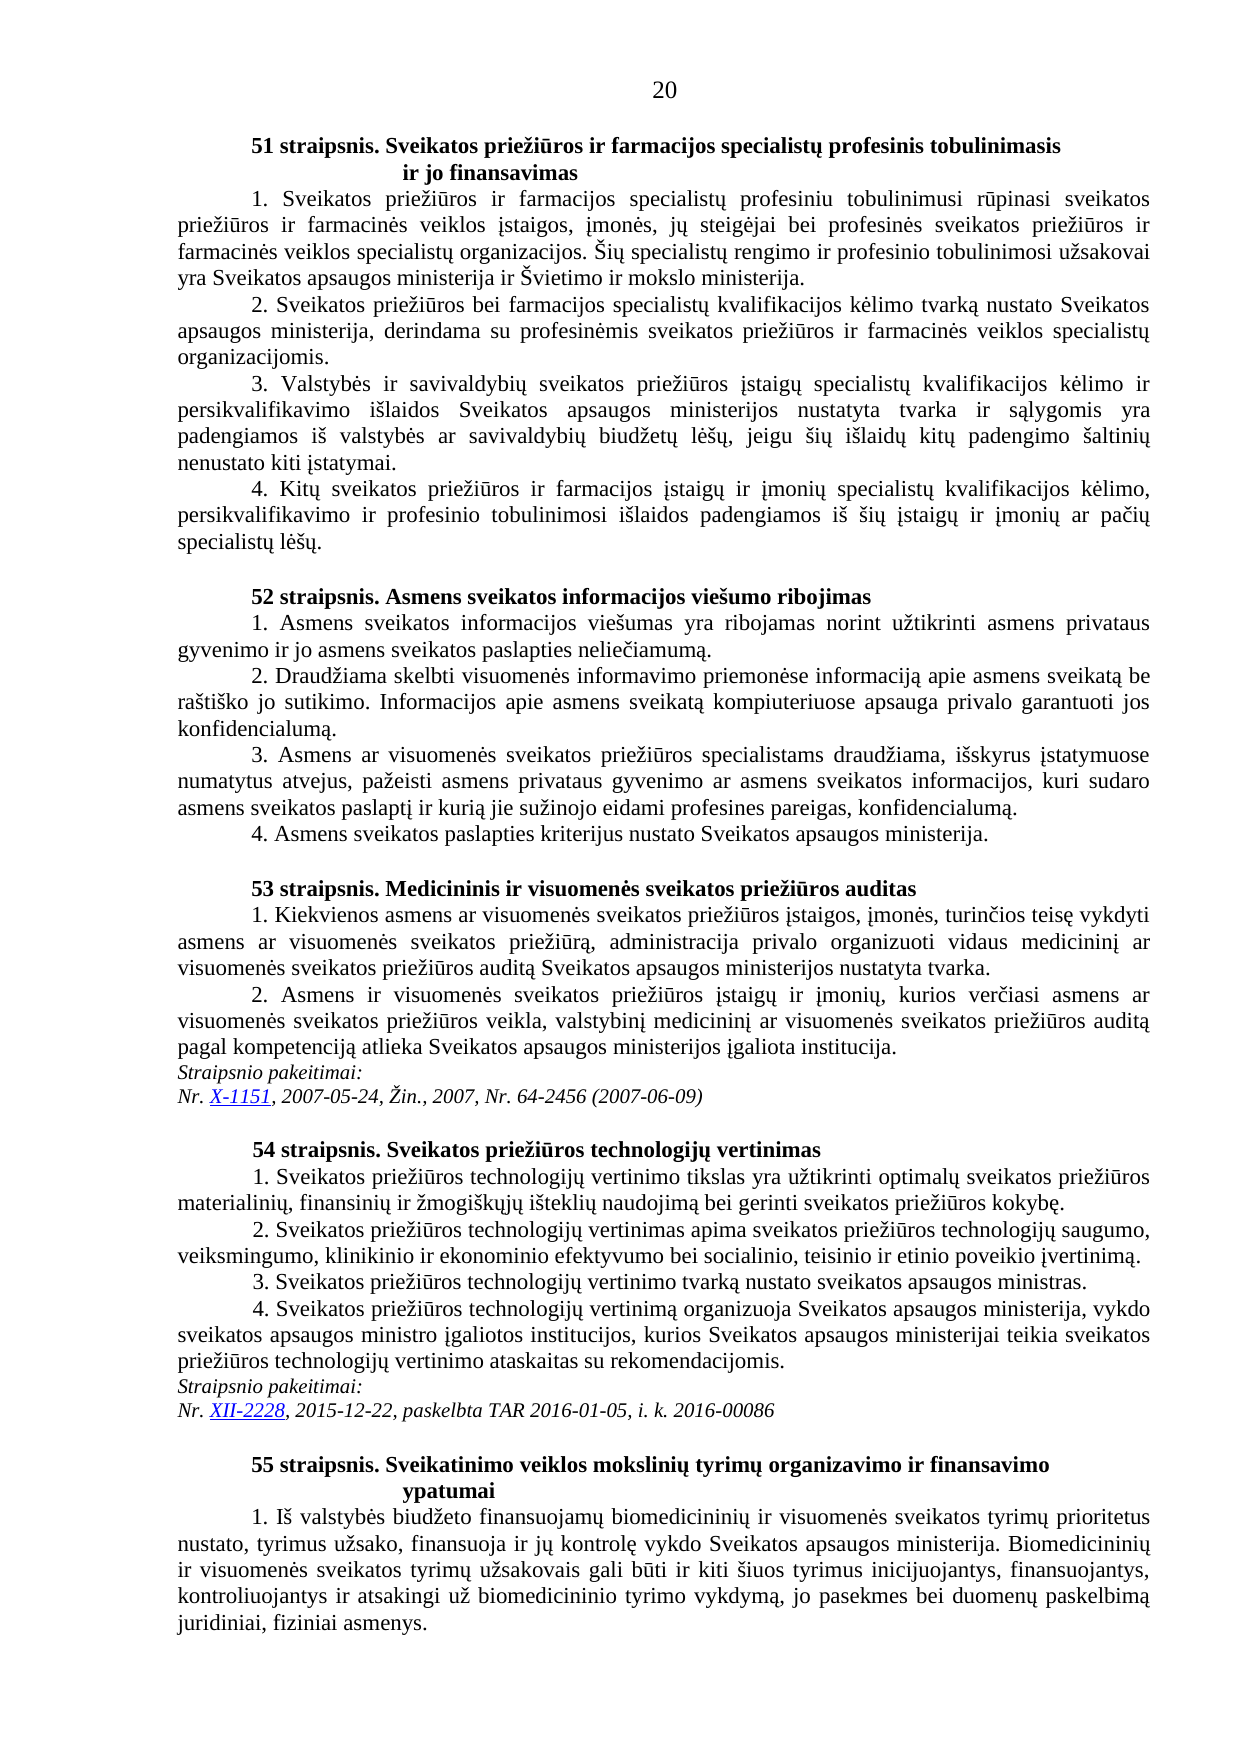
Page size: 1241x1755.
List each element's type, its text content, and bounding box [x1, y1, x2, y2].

text Straipsnio pakeitimai: [177, 1374, 1152, 1398]
text 4. Sveikatos priežiūros technologijų vertinimą organizuoja Sveikatos apsaugos ministerija, vykdo sveikatos apsaugos ministro įgaliotos institucijos, kurios Sveikatos apsaugos ministerijai teikia sveikatos priežiūros technologijų vertinimo ataskaitas su rekomendacijomis. [177, 1295, 1152, 1374]
text 2. Sveikatos priežiūros bei farmacijos specialistų kvalifikacijos kėlimo tvarką nustato Sveikatos apsaugos ministerija, derindama su profesinėmis sveikatos priežiūros ir farmacinės veiklos specialistų organizacijomis. [177, 291, 1152, 370]
text ir jo finansavimas [327, 159, 1152, 185]
text 3. Valstybės ir savivaldybių sveikatos priežiūros įstaigų specialistų kvalifikacijos kėlimo ir persikvalifikavimo išlaidos Sveikatos apsaugos ministerijos nustatyta tvarka ir sąlygomis yra padengiamos iš valstybės ar savivaldybių biudžetų lėšų, jeigu šių išlaidų kitų padengimo šaltinių nenustato kiti įstatymai. [177, 370, 1152, 475]
text 1. Kiekvienos asmens ar visuomenės sveikatos priežiūros įstaigos, įmonės, turinčios teisę vykdyti asmens ar visuomenės sveikatos priežiūrą, administracija privalo organizuoti vidaus medicininį ar visuomenės sveikatos priežiūros auditą Sveikatos apsaugos ministerijos nustatyta tvarka. [177, 902, 1152, 981]
text Nr. X-1151, 2007-05-24, Žin., 2007, Nr. 64-2456 (2007-06-09) [177, 1084, 1152, 1108]
text Straipsnio pakeitimai: [177, 1060, 1152, 1084]
text 54 straipsnis. Sveikatos priežiūros technologijų vertinimas [177, 1137, 1152, 1163]
text 55 straipsnis. Sveikatinimo veiklos mokslinių tyrimų organizavimo ir finansavimo [177, 1451, 1152, 1477]
text 53 straipsnis. Medicininis ir visuomenės sveikatos priežiūros auditas [177, 875, 1152, 902]
text 1. Asmens sveikatos informacijos viešumas yra ribojamas norint užtikrinti asmens privataus gyvenimo ir jo asmens sveikatos paslapties neliečiamumą. [177, 609, 1152, 662]
text 2. Sveikatos priežiūros technologijų vertinimas apima sveikatos priežiūros technologijų saugumo, veiksmingumo, klinikinio ir ekonominio efektyvumo bei socialinio, teisinio ir etinio poveikio įvertinimą. [177, 1216, 1152, 1268]
text 4. Asmens sveikatos paslapties kriterijus nustato Sveikatos apsaugos ministerija. [177, 820, 1152, 846]
text 52 straipsnis. Asmens sveikatos informacijos viešumo ribojimas [177, 583, 1152, 609]
text Nr. XII-2228, 2015-12-22, paskelbta TAR 2016-01-05, i. k. 2016-00086 [177, 1398, 1152, 1422]
text 2. Asmens ir visuomenės sveikatos priežiūros įstaigų ir įmonių, kurios verčiasi asmens ar visuomenės sveikatos priežiūros veikla, valstybinį medicininį ar visuomenės sveikatos priežiūros auditą pagal kompetenciją atlieka Sveikatos apsaugos ministerijos įgaliota institucija. [177, 981, 1152, 1060]
text 1. Sveikatos priežiūros technologijų vertinimo tikslas yra užtikrinti optimalų sveikatos priežiūros materialinių, finansinių ir žmogiškųjų išteklių naudojimą bei gerinti sveikatos priežiūros kokybę. [177, 1163, 1152, 1216]
text 1. Iš valstybės biudžeto finansuojamų biomedicininių ir visuomenės sveikatos tyrimų prioritetus nustato, tyrimus užsako, finansuoja ir jų kontrolę vykdo Sveikatos apsaugos ministerija. Biomedicininių ir visuomenės sveikatos tyrimų užsakovais gali būti ir kiti šiuos tyrimus inicijuojantys, finansuojantys, kontroliuojantys ir atsakingi už biomedicininio tyrimo vykdymą, jo pasekmes bei duomenų paskelbimą juridiniai, fiziniai asmenys. [177, 1503, 1152, 1635]
text 4. Kitų sveikatos priežiūros ir farmacijos įstaigų ir įmonių specialistų kvalifikacijos kėlimo, persikvalifikavimo ir profesinio tobulinimosi išlaidos padengiamos iš šių įstaigų ir įmonių ar pačių specialistų lėšų. [177, 475, 1152, 554]
text 1. Sveikatos priežiūros ir farmacijos specialistų profesiniu tobulinimusi rūpinasi sveikatos priežiūros ir farmacinės veiklos įstaigos, įmonės, jų steigėjai bei profesinės sveikatos priežiūros ir farmacinės veiklos specialistų organizacijos. Šių specialistų rengimo ir profesinio tobulinimosi užsakovai yra Sveikatos apsaugos ministerija ir Švietimo ir mokslo ministerija. [177, 185, 1152, 291]
text 3. Asmens ar visuomenės sveikatos priežiūros specialistams draudžiama, išskyrus įstatymuose numatytus atvejus, pažeisti asmens privataus gyvenimo ar asmens sveikatos informacijos, kuri sudaro asmens sveikatos paslaptį ir kurią jie sužinojo eidami profesines pareigas, konfidencialumą. [177, 741, 1152, 820]
text 2. Draudžiama skelbti visuomenės informavimo priemonėse informaciją apie asmens sveikatą be raštiško jo sutikimo. Informacijos apie asmens sveikatą kompiuteriuose apsauga privalo garantuoti jos konfidencialumą. [177, 662, 1152, 741]
text ypatumai [327, 1477, 1152, 1503]
text 3. Sveikatos priežiūros technologijų vertinimo tvarką nustato sveikatos apsaugos ministras. [177, 1268, 1152, 1295]
text 51 straipsnis. Sveikatos priežiūros ir farmacijos specialistų profesinis tobulinimasis [177, 132, 1152, 159]
